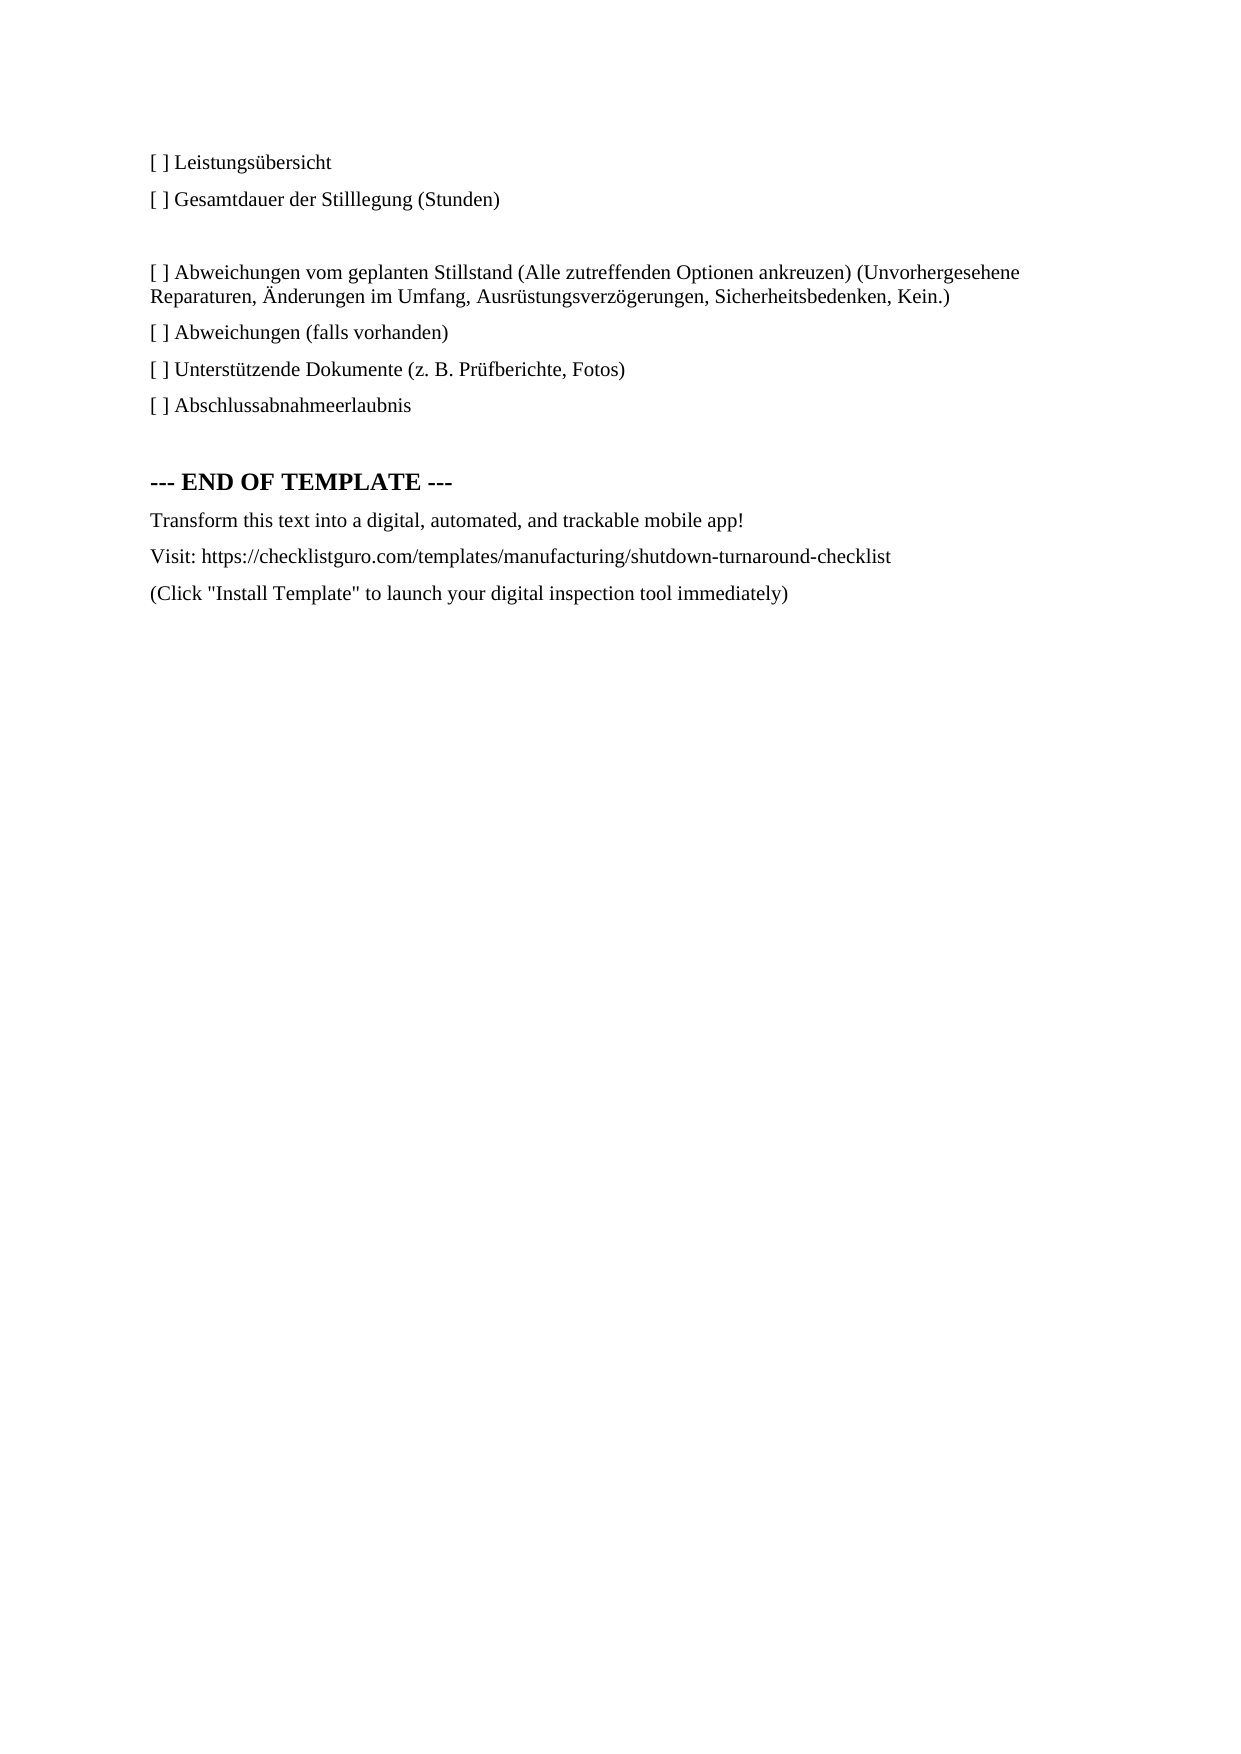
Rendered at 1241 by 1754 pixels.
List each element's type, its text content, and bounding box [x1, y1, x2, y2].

text Visit: https://checklistguro.com/templates/manufacturing/shutdown-turnaround-checklist [150, 544, 1090, 568]
text [ ] Abschlussabnahmeerlaubnis [150, 393, 1090, 417]
text [ ] Abweichungen (falls vorhanden) [150, 320, 1090, 344]
text --- END OF TEMPLATE --- [150, 467, 1090, 495]
text [ ] Leistungsübersicht [150, 150, 1090, 174]
text Transform this text into a digital, automated, and trackable mobile app! [150, 508, 1090, 532]
text (Click "Install Template" to launch your digital inspection tool immediately) [150, 581, 1090, 605]
text [ ] Unterstützende Dokumente (z. B. Prüfberichte, Fotos) [150, 357, 1090, 381]
text [ ] Gesamtdauer der Stilllegung (Stunden) [150, 187, 1090, 211]
text [ ] Abweichungen vom geplanten Stillstand (Alle zutreffenden Optionen ankreuzen) (Unvorhergesehene Reparaturen, Änderungen im Umfang, Ausrüstungsverzögerungen, Sicherheitsbedenken, Kein.) [150, 260, 1090, 308]
